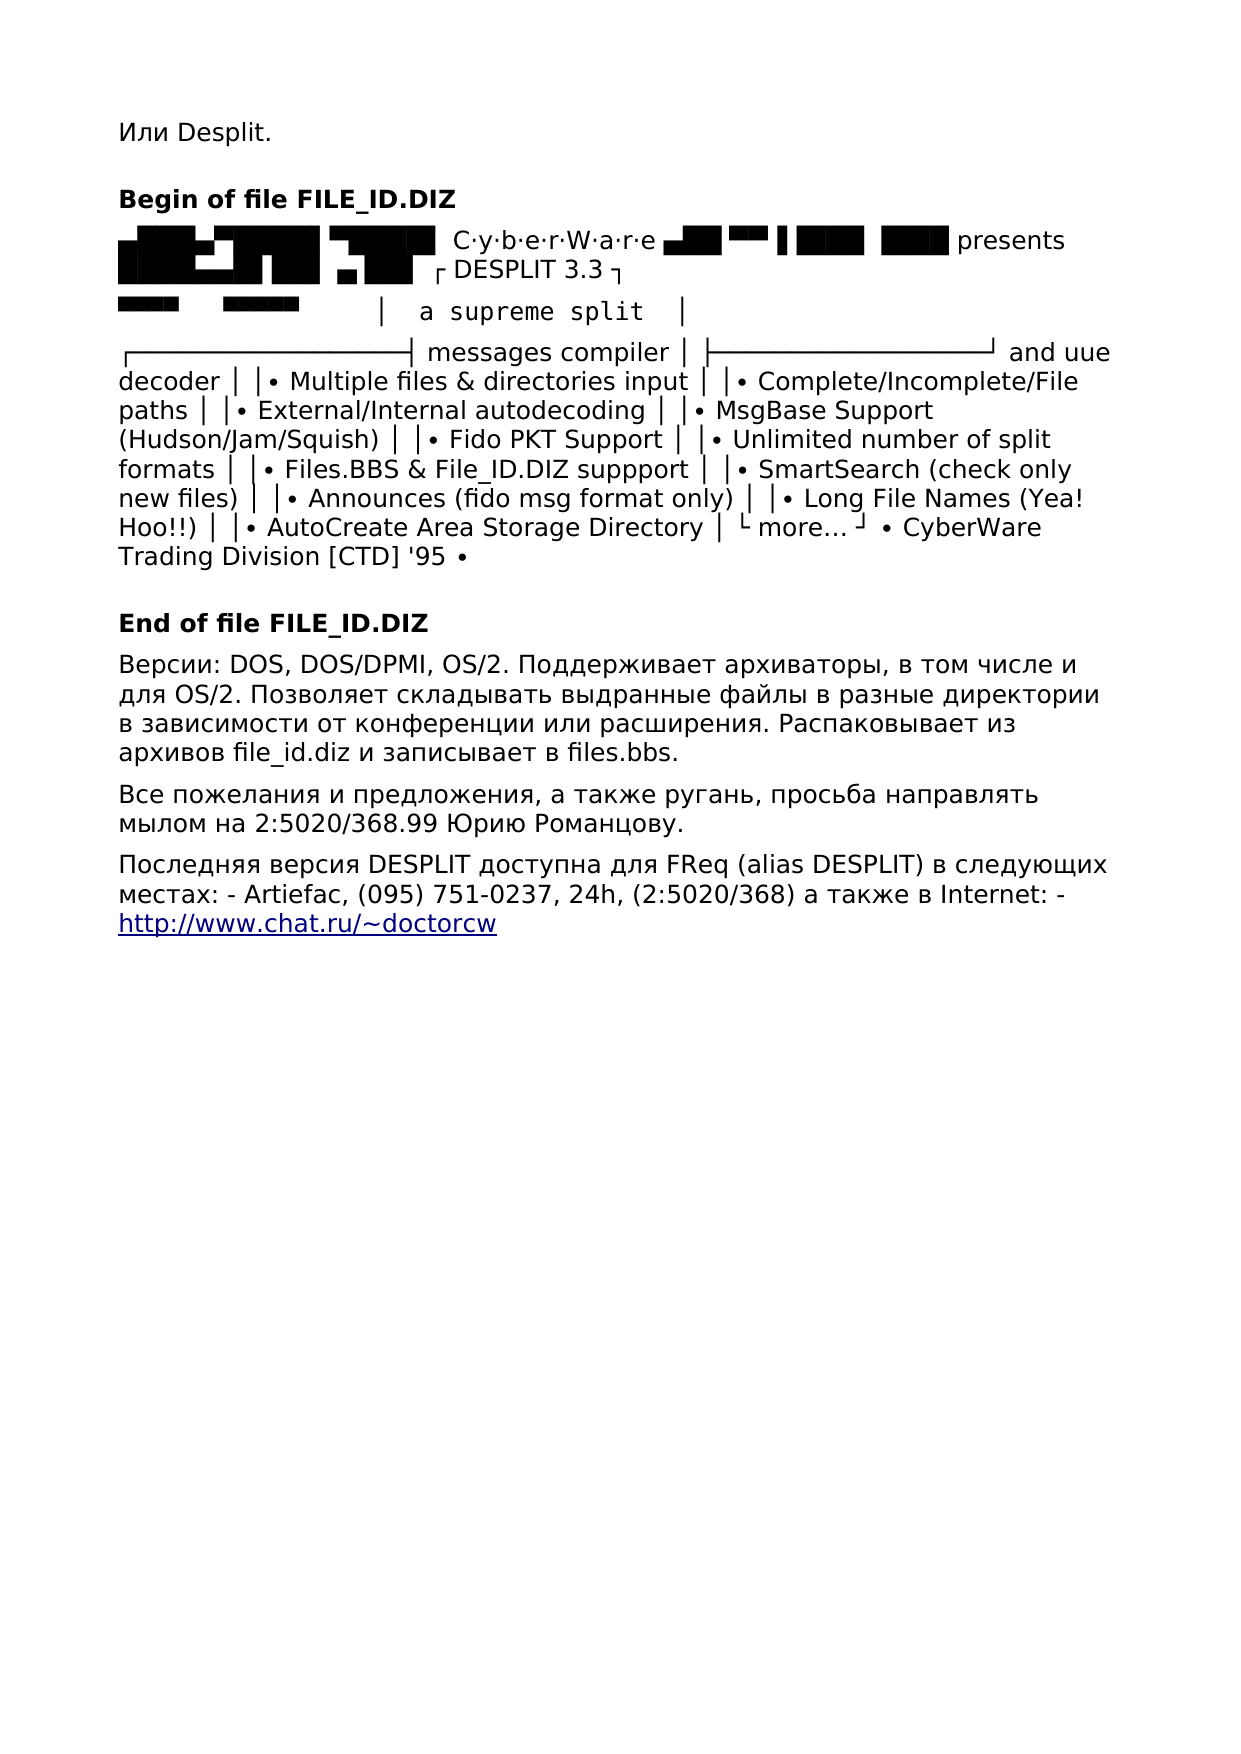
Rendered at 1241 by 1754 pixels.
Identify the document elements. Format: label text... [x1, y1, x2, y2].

text ▀▀▀▀ ▀▀▀▀▀ │ a supreme split │ [118, 297, 381, 326]
text ┌──────────────────┤ messages compiler │ ├──────────────────┘ and uue decoder │ │∙ Multiple files & directories input │ │∙ Complete/Incomplete/File paths │ │∙ External/Internal autodecoding │ │∙ MsgBase Support (Hudson/Jam/Squish) │ │∙ Fido PKT Support │ │∙ Unlimited number of split formats │ │∙ Files.BBS & File_ID.DIZ suppport │ │∙ SmartSearch (check only new files) │ │∙ Announces (fido msg format only) │ │∙ Long File Names (Yea! Hoo!!) │ │∙ AutoCreate Area Storage Directory │ └ more… ┘ ∙ CyberWare Trading Division [CTD] '95 ∙ [118, 338, 1122, 572]
text Или Desplit. [118, 118, 1122, 147]
text Все пожелания и предложения, а также ругань, просьба направлять мылом на 2:5020/368.99 Юpию Романцову. [118, 780, 1122, 838]
subtitle Begin of file FILE_ID.DIZ [118, 185, 1122, 214]
text Версии: DOS, DOS/DPMI, OS/2. Поддерживает архиваторы, в том числе и для OS/2. Позволяет складывать выдранные файлы в разные директории в зависимости от конференции или расширения. Распаковывает из архивов file_id.diz и записывает в files.bbs. [118, 651, 1122, 767]
text ▀▀▀▀ ▀▀▀▀▀ │ a supreme split │ [383, 297, 681, 326]
text ▄███▄▀████▌▀████▌ C·y·b·e·r·W·a·r·e ▄██ ▀▀▐▐███ ▐███ presents ████▄▄█▌██▌ ▄ ██▌ ┌ DESPLIT 3.3 ┐ [118, 226, 1122, 285]
text Последняя версия DESPLIT доступна для FReq (alias DESPLIT) в следующих местах: - Artiefac, (095) 751-0237, 24h, (2:5020/368) а также в Internet: - http://www.chat.ru/~doctorcw [118, 851, 1122, 938]
subtitle End of file FILE_ID.DIZ [118, 609, 1122, 638]
text ▀▀▀▀ ▀▀▀▀▀ │ a supreme split │ [683, 297, 1122, 326]
